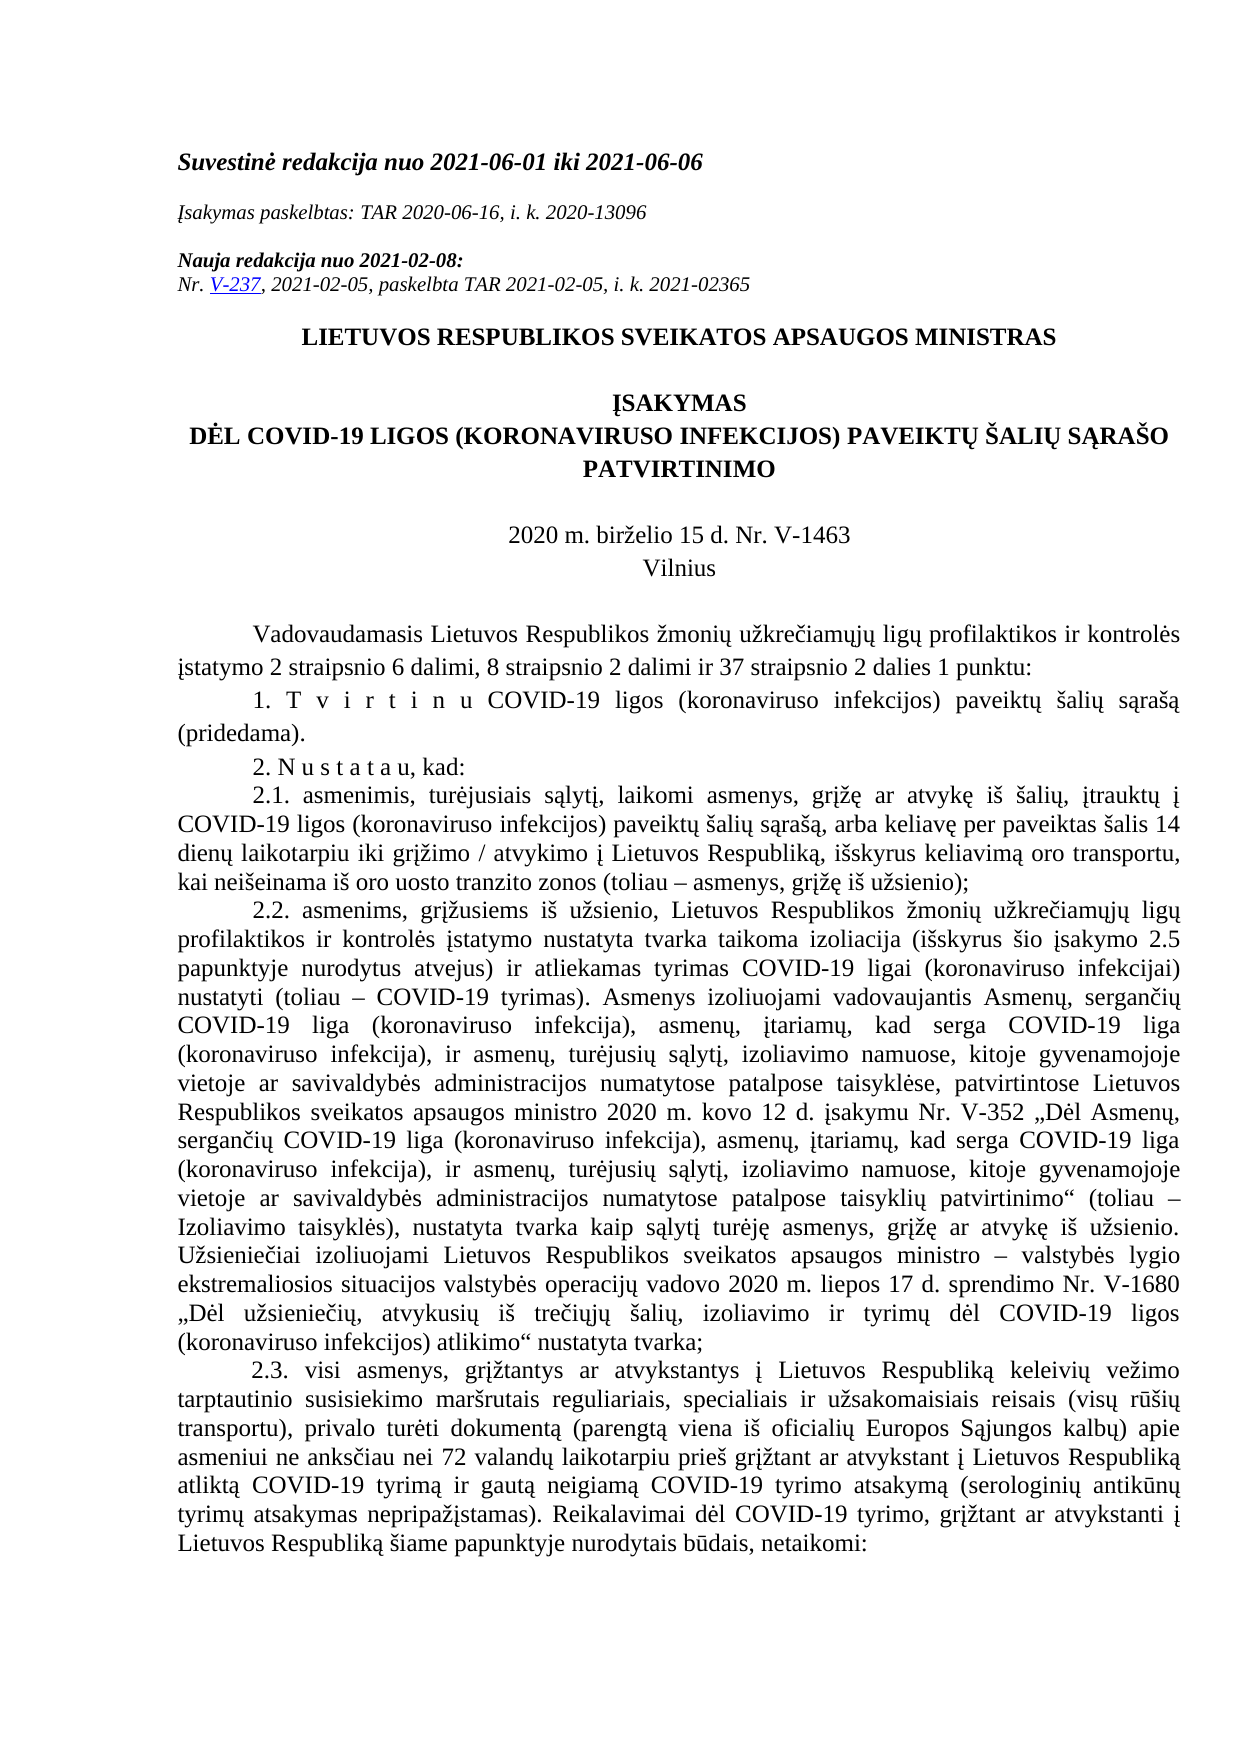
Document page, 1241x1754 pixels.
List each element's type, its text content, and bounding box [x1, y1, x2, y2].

text 2. N u s t a t a u, kad: [177, 752, 1181, 780]
text Dėl COVID-19 ligos (koronaviruso infekcijos) paveiktų šalių sąrašo patvirtinimo [177, 421, 1181, 483]
text Nauja redakcija nuo 2021-02-08: [177, 248, 1181, 272]
text Vadovaudamasis Lietuvos Respublikos žmonių užkrečiamųjų ligų profilaktikos ir kontrolės įstatymo 2 straipsnio 6 dalimi, 8 straipsnio 2 dalimi ir 37 straipsnio 2 dalies 1 punktu: [177, 619, 1181, 681]
text ĮSAKYMAS [177, 388, 1181, 417]
text Suvestinė redakcija nuo 2021-06-01 iki 2021-06-06 [177, 147, 1181, 176]
text Nr. V-237, 2021-02-05, paskelbta TAR 2021-02-05, i. k. 2021-02365 [177, 272, 1181, 296]
text 2.2. asmenims, grįžusiems iš užsienio, Lietuvos Respublikos žmonių užkrečiamųjų ligų profilaktikos ir kontrolės įstatymo nustatyta tvarka taikoma izoliacija (išskyrus šio įsakymo 2.5 papunktyje nurodytus atvejus) ir atliekamas tyrimas COVID-19 ligai (koronaviruso infekcijai) nustatyti (toliau – COVID-19 tyrimas). Asmenys izoliuojami vadovaujantis Asmenų, sergančių COVID-19 liga (koronaviruso infekcija), asmenų, įtariamų, kad serga COVID-19 liga (koronaviruso infekcija), ir asmenų, turėjusių sąlytį, izoliavimo namuose, kitoje gyvenamojoje vietoje ar savivaldybės administracijos numatytose patalpose taisyklėse, patvirtintose Lietuvos Respublikos sveikatos apsaugos ministro 2020 m. kovo 12 d. įsakymu Nr. V-352 „Dėl Asmenų, sergančių COVID-19 liga (koronaviruso infekcija), asmenų, įtariamų, kad serga COVID-19 liga (koronaviruso infekcija), ir asmenų, turėjusių sąlytį, izoliavimo namuose, kitoje gyvenamojoje vietoje ar savivaldybės administracijos numatytose patalpose taisyklių patvirtinimo“ (toliau – Izoliavimo taisyklės), nustatyta tvarka kaip sąlytį turėję asmenys, grįžę ar atvykę iš užsienio. Užsieniečiai izoliuojami Lietuvos Respublikos sveikatos apsaugos ministro – valstybės lygio ekstremaliosios situacijos valstybės operacijų vadovo 2020 m. liepos 17 d. sprendimo Nr. V-1680 „Dėl užsieniečių, atvykusių iš trečiųjų šalių, izoliavimo ir tyrimų dėl COVID-19 ligos (koronaviruso infekcijos) atlikimo“ nustatyta tvarka; [177, 895, 1181, 1355]
text LIETUVOS RESPUBLIKOS SVEIKATOS APSAUGOS MINISTRAS [177, 322, 1181, 351]
text Įsakymas paskelbtas: TAR 2020-06-16, i. k. 2020-13096 [177, 200, 1181, 224]
text 2.3. visi asmenys, grįžtantys ar atvykstantys į Lietuvos Respubliką keleivių vežimo tarptautinio susisiekimo maršrutais reguliariais, specialiais ir užsakomaisiais reisais (visų rūšių transportu), privalo turėti dokumentą (parengtą viena iš oficialių Europos Sąjungos kalbų) apie asmeniui ne anksčiau nei 72 valandų laikotarpiu prieš grįžtant ar atvykstant į Lietuvos Respubliką atliktą COVID-19 tyrimą ir gautą neigiamą COVID-19 tyrimo atsakymą (serologinių antikūnų tyrimų atsakymas nepripažįstamas). Reikalavimai dėl COVID-19 tyrimo, grįžtant ar atvykstanti į Lietuvos Respubliką šiame papunktyje nurodytais būdais, netaikomi: [177, 1355, 1181, 1557]
text 2.1. asmenimis, turėjusiais sąlytį, laikomi asmenys, grįžę ar atvykę iš šalių, įtrauktų į COVID-19 ligos (koronaviruso infekcijos) paveiktų šalių sąrašą, arba keliavę per paveiktas šalis 14 dienų laikotarpiu iki grįžimo / atvykimo į Lietuvos Respubliką, išskyrus keliavimą oro transportu, kai neišeinama iš oro uosto tranzito zonos (toliau – asmenys, grįžę iš užsienio); [177, 780, 1181, 895]
text 1. T v i r t i n u COVID-19 ligos (koronaviruso infekcijos) paveiktų šalių sąrašą (pridedama). [177, 686, 1181, 747]
text 2020 m. birželio 15 d. Nr. V-1463 Vilnius [177, 520, 1181, 582]
